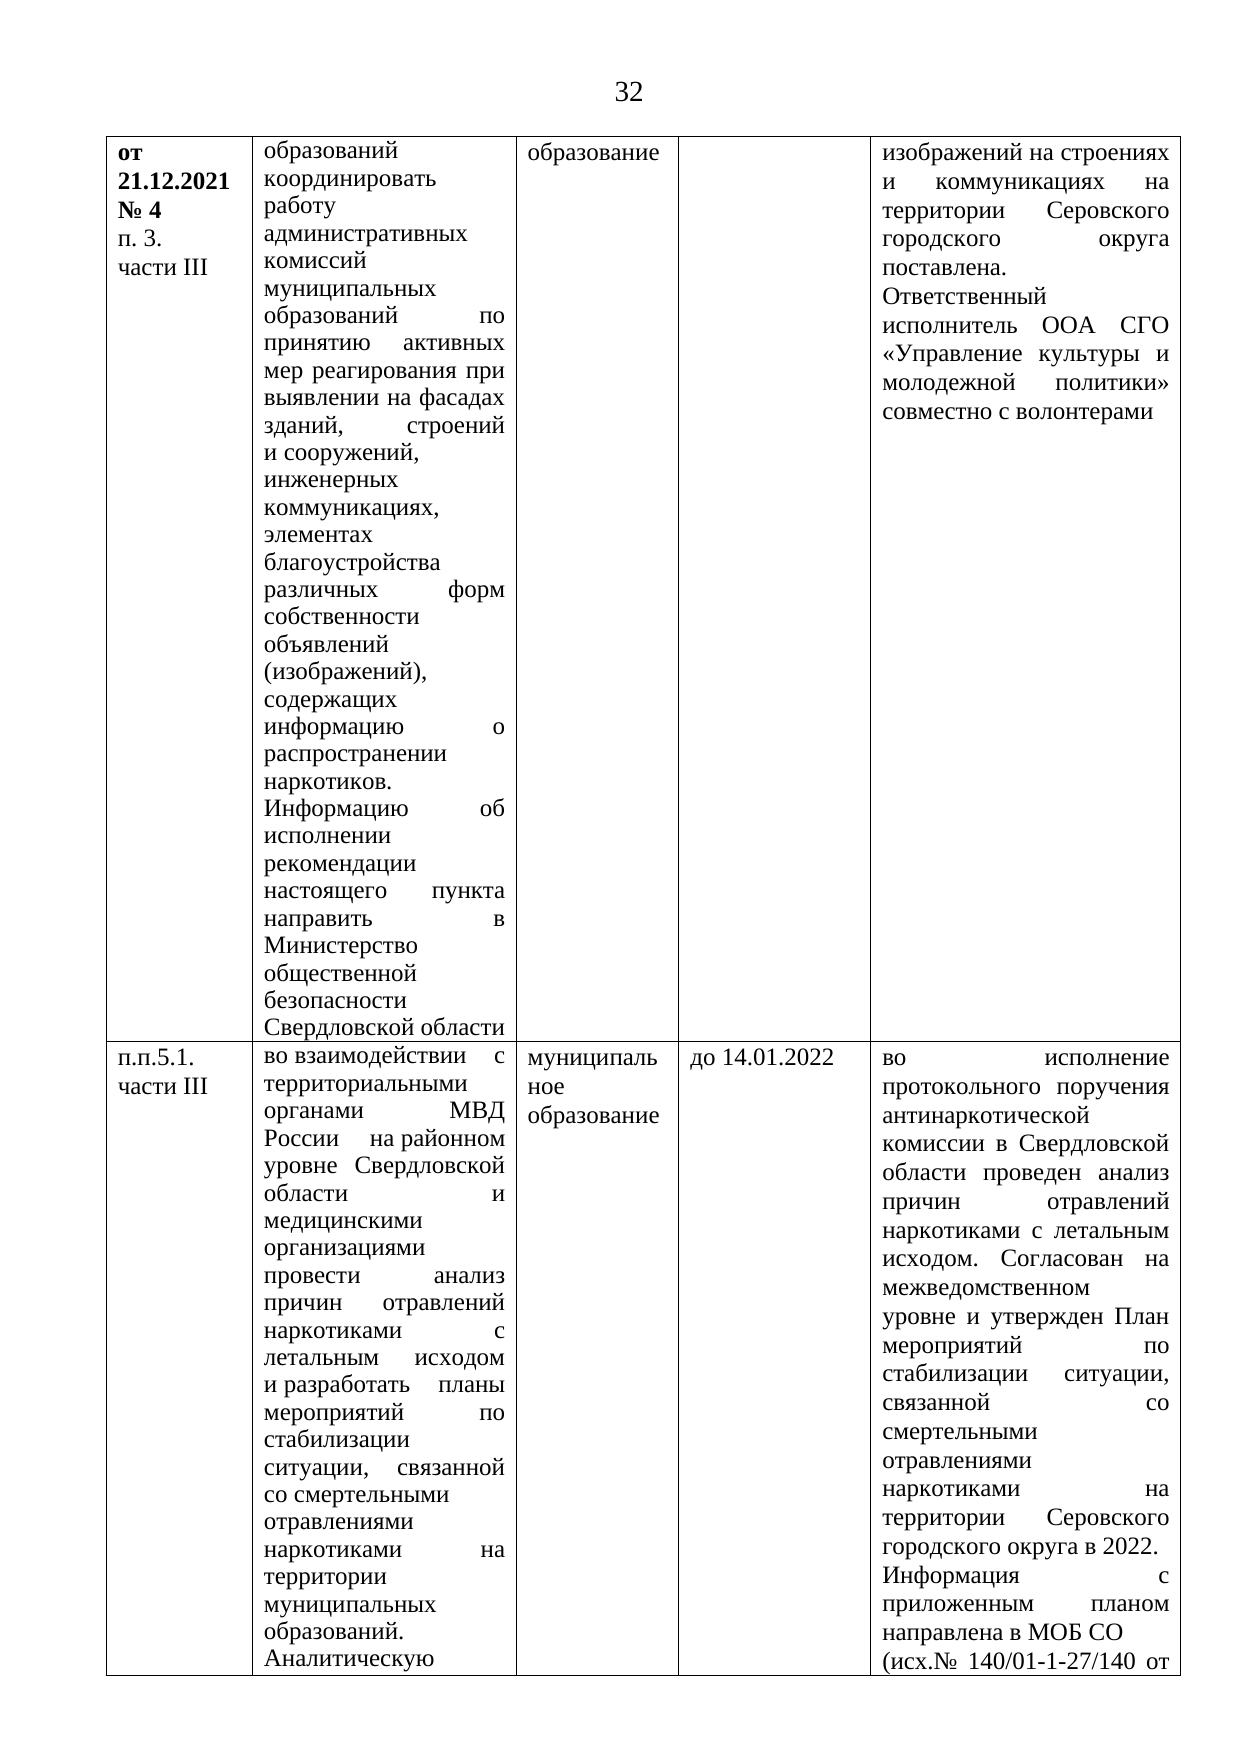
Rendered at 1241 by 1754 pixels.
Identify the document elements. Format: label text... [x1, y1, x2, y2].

table_cell [679, 137, 870, 1041]
table_cell образований координировать работу административных комиссий муниципальных образований по принятию активных мер реагирования при выявлении на фасадах зданий, строений и сооружений, инженерных коммуникациях, элементах благоустройства различных форм собственности объявлений (изображений), содержащих информацию о распространении наркотиков. Информацию об исполнении рекомендации настоящего пункта направить в Министерство общественной безопасности Свердловской области [253, 137, 516, 1041]
table_cell муниципальное образование [517, 1042, 678, 1675]
table_cell п.п.5.1. части III [107, 1042, 252, 1675]
table_cell образование [517, 137, 678, 1041]
table_cell изображений на строениях и коммуникациях на территории Серовского городского округа поставлена. Ответственный исполнитель ООА СГО «Управление культуры и молодежной политики» совместно с волонтерами [871, 137, 1180, 1041]
table_cell до 14.01.2022 [679, 1042, 870, 1675]
table_cell от 21.12.2021 № 4 п. 3. части III [107, 137, 252, 1041]
table_cell во взаимодействии с территориальными органами МВД России на районном уровне Свердловской области и медицинскими организациями провести анализ причин отравлений наркотиками с летальным исходом и разработать планы мероприятий по стабилизации ситуации, связанной со смертельными отравлениями наркотиками на территории муниципальных образований. Аналитическую [253, 1042, 516, 1675]
